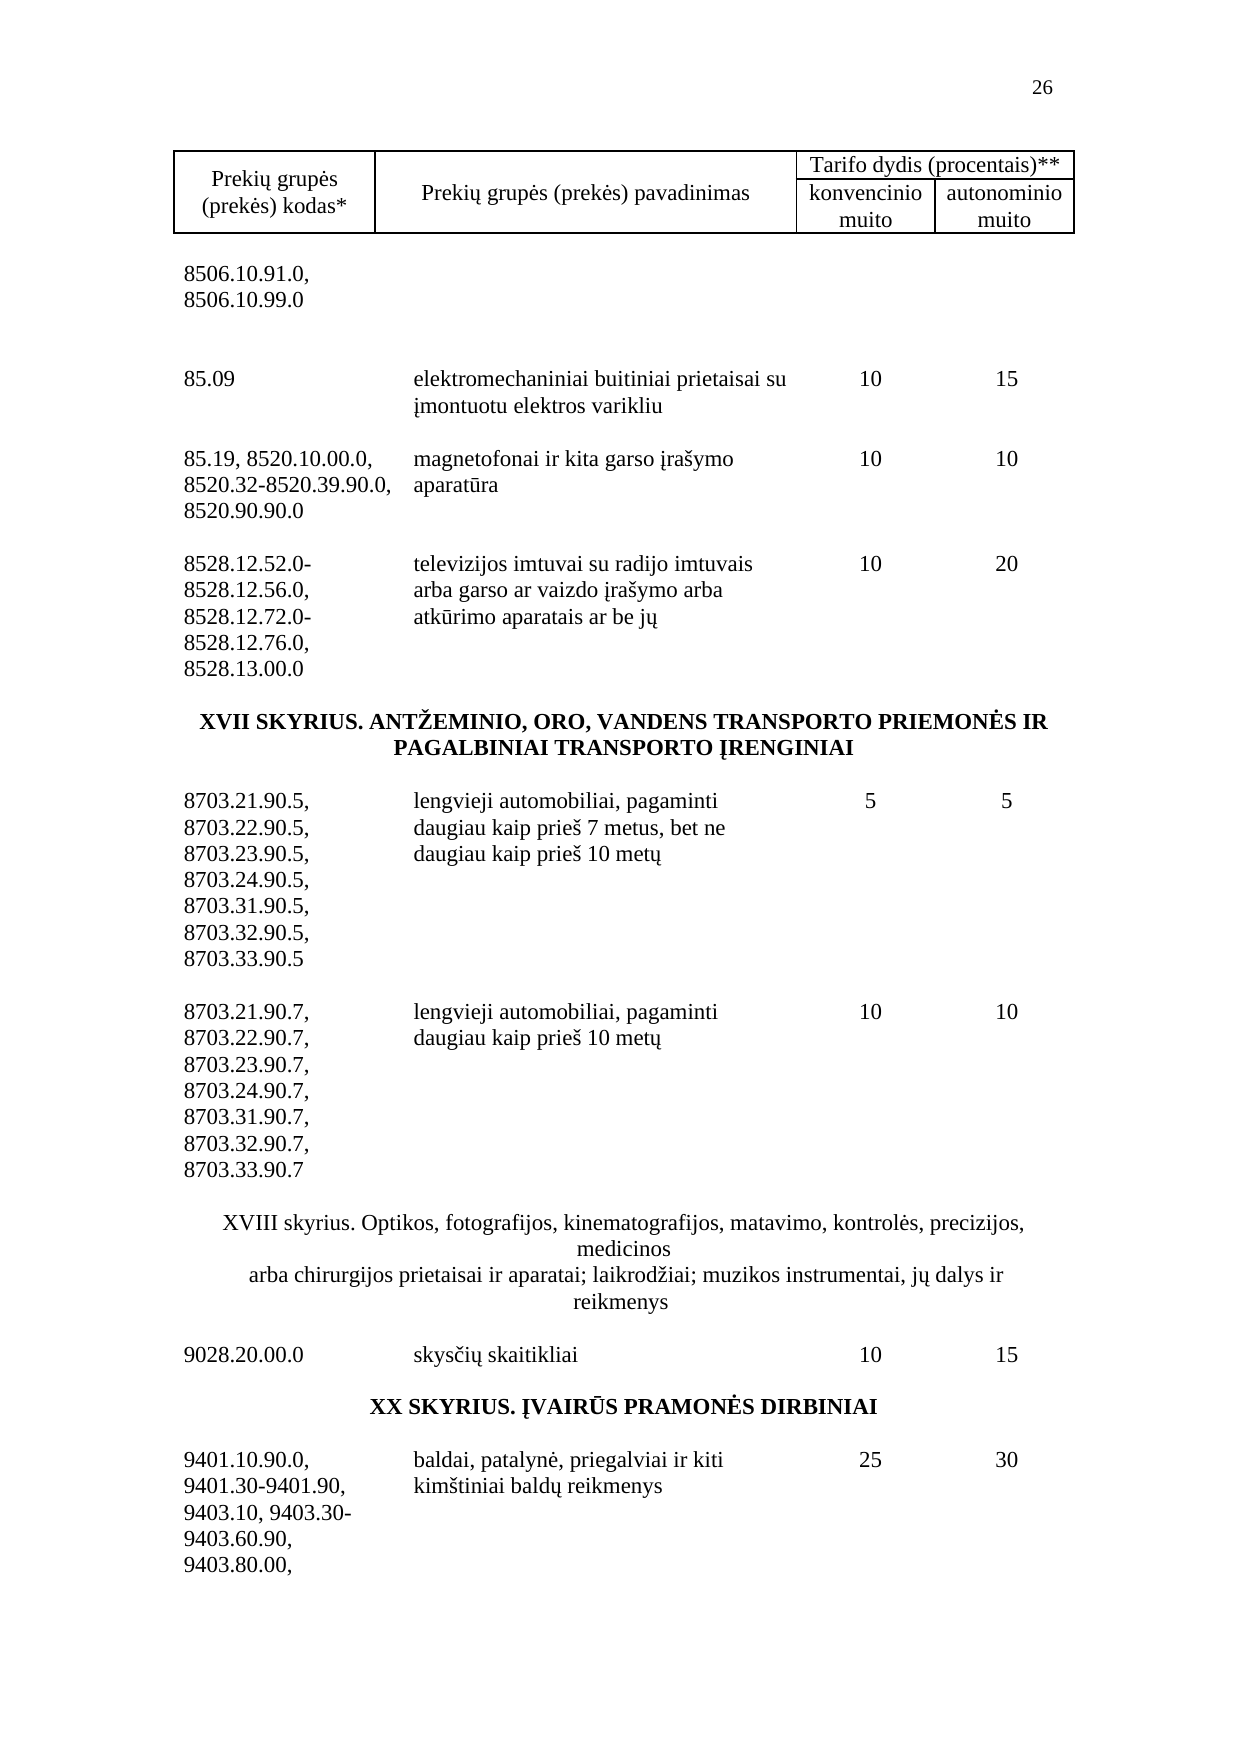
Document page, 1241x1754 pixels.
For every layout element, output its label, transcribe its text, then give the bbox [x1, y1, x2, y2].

table_cell XVII skyrius. Antžeminio, oro, vandens transporto priemonės ir pagalbiniai transporto įrenginiai [174, 708, 1074, 761]
table_cell [801, 524, 939, 550]
table_cell televizijos imtuvai su radijo imtuvais arba garso ar vaizdo įrašymo arba atkūrimo aparatais ar be jų [404, 550, 801, 708]
table_cell [404, 260, 801, 366]
table_cell [174, 234, 375, 260]
table_cell [940, 1314, 1074, 1341]
table_cell lengvieji automobiliai, pagaminti daugiau kaip prieš 10 metų [404, 998, 801, 1209]
table_cell [801, 1314, 939, 1341]
table_cell [174, 1420, 403, 1446]
table_cell 10 [801, 1341, 939, 1393]
table_cell [404, 524, 801, 550]
table_cell 10 [801, 445, 939, 524]
table_cell [940, 1420, 1074, 1446]
table_cell baldai, patalynė, priegalviai ir kiti kimštiniai baldų reikmenys [404, 1446, 801, 1578]
table_cell [375, 234, 796, 260]
table_cell magnetofonai ir kita garso įrašymo aparatūra [404, 445, 801, 524]
table_cell 8506.10.91.0, 8506.10.99.0 [174, 260, 403, 366]
table_cell [801, 260, 939, 366]
table_cell 15 [940, 1341, 1074, 1393]
table_cell 5 [801, 787, 939, 998]
table_cell [796, 234, 935, 260]
table_cell 8528.12.52.0-8528.12.56.0, 8528.12.72.0-8528.12.76.0, 8528.13.00.0 [174, 550, 403, 708]
table_cell [174, 761, 403, 787]
table_cell 85.09 [174, 366, 403, 444]
table_cell 5 [940, 787, 1074, 998]
table_cell 10 [801, 998, 939, 1209]
table_cell 30 [940, 1446, 1074, 1578]
table_cell 25 [801, 1446, 939, 1578]
table_cell autonominio muito [936, 180, 1073, 232]
table_cell lengvieji automobiliai, pagaminti daugiau kaip prieš 7 metus, bet ne daugiau kaip prieš 10 metų [404, 787, 801, 998]
table_cell 10 [940, 445, 1074, 524]
table_cell elektromechaniniai buitiniai prietaisai su įmontuotu elektros varikliu [404, 366, 801, 444]
table_cell 9401.10.90.0, 9401.30-9401.90, 9403.10, 9403.30-9403.60.90, 9403.80.00, [174, 1446, 403, 1578]
table_header Prekių grupės (prekės) kodas* [175, 152, 374, 232]
table_header Tarifo dydis (procentais)** [797, 152, 1073, 178]
table_cell 10 [801, 550, 939, 708]
table_cell [404, 1420, 801, 1446]
table_cell [801, 761, 939, 787]
table_cell [174, 524, 403, 550]
table_cell 15 [940, 366, 1074, 444]
table_cell [801, 1420, 939, 1446]
table_cell 20 [940, 550, 1074, 708]
table_cell 8703.21.90.7, 8703.22.90.7, 8703.23.90.7, 8703.24.90.7, 8703.31.90.7, 8703.32.90.7, 8703.33.90.7 [174, 998, 403, 1209]
table_cell [404, 761, 801, 787]
table_cell 85.19, 8520.10.00.0, 8520.32-8520.39.90.0, 8520.90.90.0 [174, 445, 403, 524]
table_cell [935, 234, 1074, 260]
table_cell XX skyrius. Įvairūs pramonės dirbiniai [174, 1393, 1074, 1420]
table_cell 9028.20.00.0 [174, 1341, 403, 1393]
table_cell [940, 260, 1074, 366]
table_cell [940, 761, 1074, 787]
table_cell XVIII skyrius. Optikos, fotografijos, kinematografijos, matavimo, kontrolės, precizijos, medicinos arba chirurgijos prietaisai ir aparatai; laikrodžiai; muzikos instrumentai, jų dalys ir reikmenys [174, 1209, 1074, 1314]
table_cell 10 [940, 998, 1074, 1209]
table_cell konvencinio muito [797, 180, 934, 232]
table_cell [404, 1314, 801, 1341]
table_cell 10 [801, 366, 939, 444]
table_cell [174, 1314, 403, 1341]
table_cell [940, 524, 1074, 550]
table_cell 8703.21.90.5, 8703.22.90.5, 8703.23.90.5, 8703.24.90.5, 8703.31.90.5, 8703.32.90.5, 8703.33.90.5 [174, 787, 403, 998]
table_header Prekių grupės (prekės) pavadinimas [376, 152, 796, 232]
table_cell skysčių skaitikliai [404, 1341, 801, 1393]
